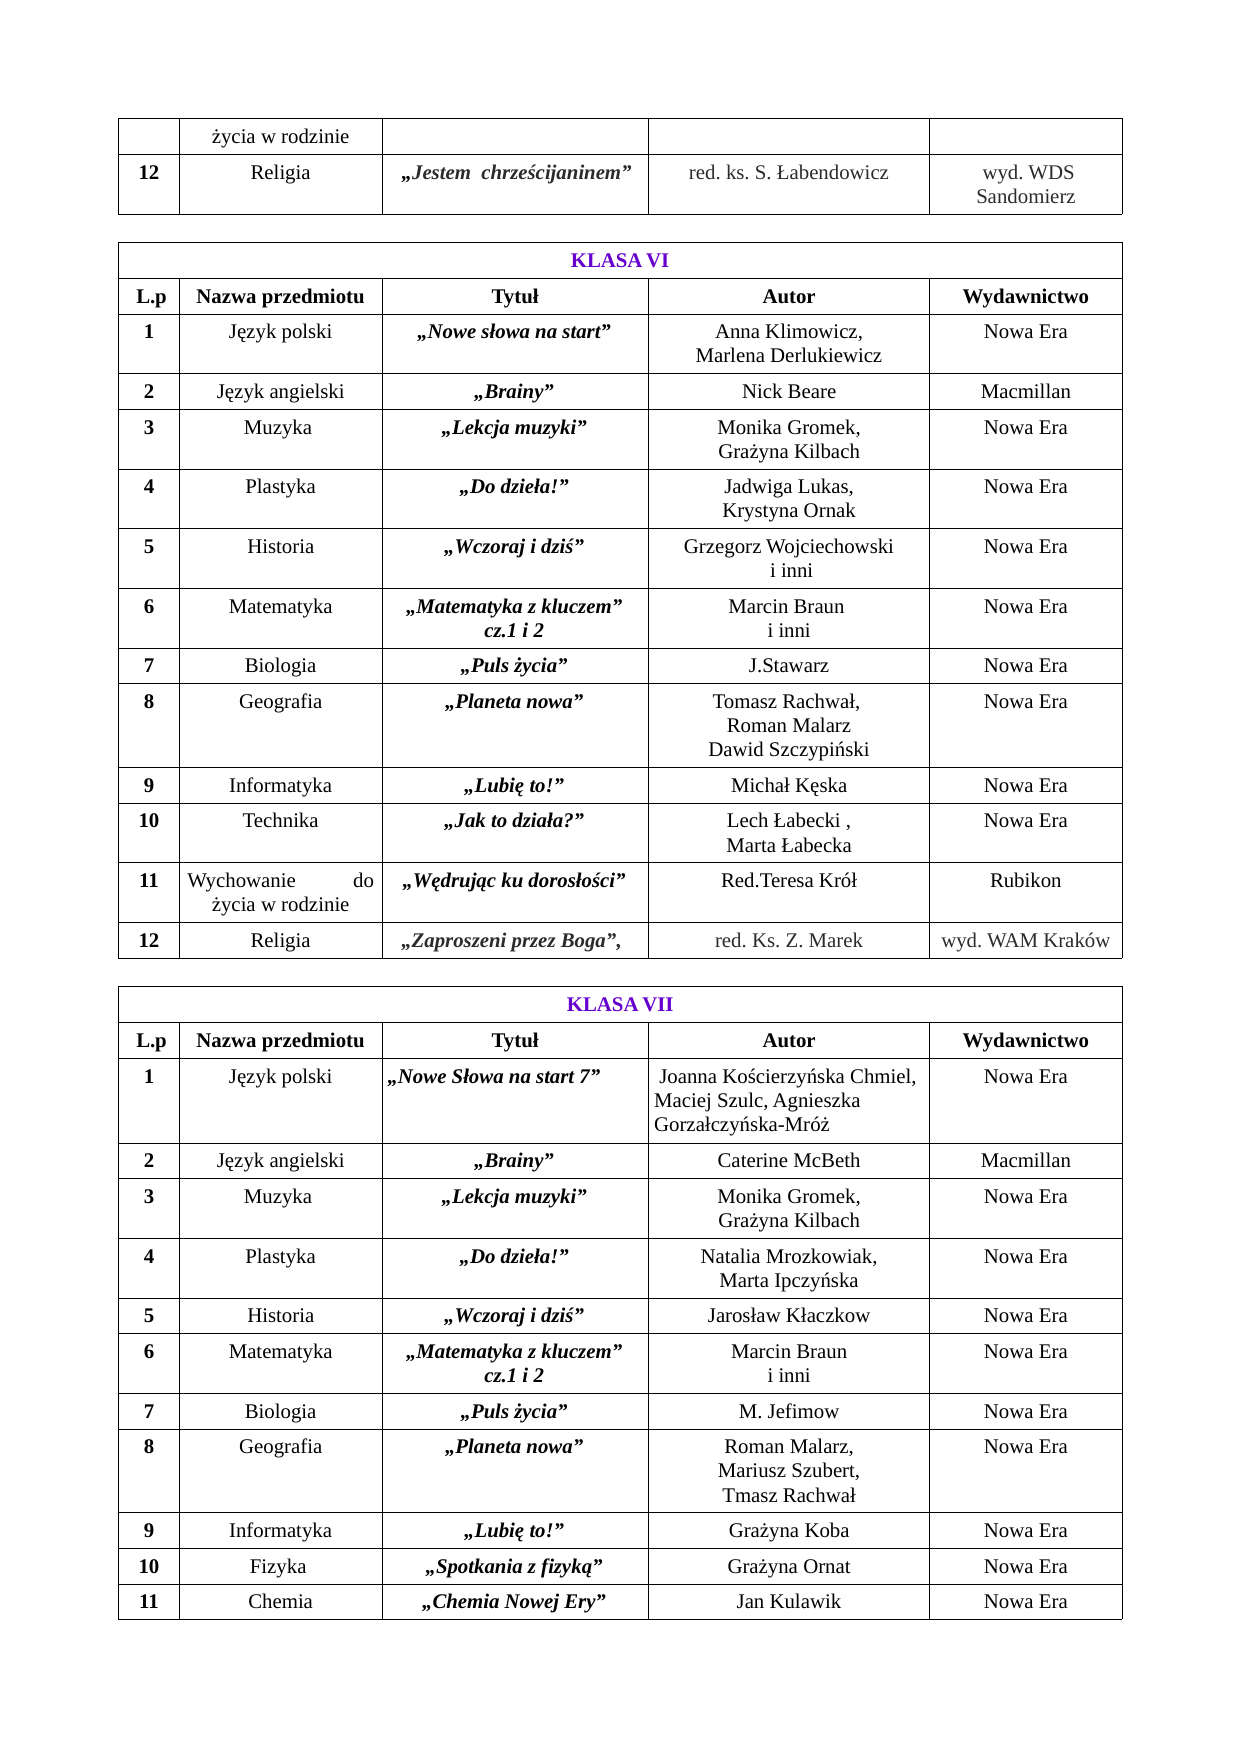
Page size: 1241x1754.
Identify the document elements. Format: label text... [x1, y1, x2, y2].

table_cell Religia [180, 155, 382, 213]
table_cell „Chemia Nowej Ery” [383, 1585, 648, 1619]
table_cell Nowa Era [930, 529, 1122, 588]
table_cell Wydawnictwo [930, 1023, 1122, 1058]
table_cell 1 [119, 1059, 179, 1143]
table_cell Autor [649, 1023, 929, 1058]
table_cell Monika Gromek, Grażyna Kilbach [649, 1179, 929, 1238]
table_cell „Jestem chrześcijaninem” [383, 155, 648, 213]
table_cell Muzyka [180, 410, 382, 468]
table_cell Red.Teresa Krół [649, 863, 929, 922]
table_cell red. Ks. Z. Marek [649, 923, 929, 958]
table_cell Nowa Era [930, 1239, 1122, 1298]
table_cell 6 [119, 1334, 179, 1393]
table_cell 8 [119, 684, 179, 767]
table_cell Roman Malarz, Mariusz Szubert, Tmasz Rachwał [649, 1430, 929, 1512]
table_cell Anna Klimowicz, Marlena Derlukiewicz [649, 315, 929, 373]
table_cell Historia [180, 1299, 382, 1333]
table_cell Nowa Era [930, 1585, 1122, 1619]
table_cell Technika [180, 804, 382, 862]
table_cell Język angielski [180, 1144, 382, 1178]
table_cell 2 [119, 1144, 179, 1178]
table_cell 5 [119, 529, 179, 588]
table_cell Nowa Era [930, 1334, 1122, 1393]
table_cell 4 [119, 470, 179, 528]
table_cell „Planeta nowa” [383, 684, 648, 767]
table_cell 11 [119, 1585, 179, 1619]
table_cell „Planeta nowa” [383, 1430, 648, 1512]
table_header KLASA VII [119, 987, 1122, 1022]
table_cell Historia [180, 529, 382, 588]
table_cell 12 [119, 923, 179, 958]
table_cell 9 [119, 768, 179, 803]
table_cell życia w rodzinie [180, 119, 382, 154]
table_cell „Do dzieła!” [383, 1239, 648, 1298]
table_cell Caterine McBeth [649, 1144, 929, 1178]
table_cell Marcin Braun i inni [649, 1334, 929, 1393]
table_cell „Spotkania z fizyką” [383, 1549, 648, 1583]
table_cell Nowa Era [930, 649, 1122, 683]
table_cell 6 [119, 589, 179, 648]
table_cell „Puls życia” [383, 649, 648, 683]
table_cell Nowa Era [930, 1179, 1122, 1238]
table_cell Nowa Era [930, 684, 1122, 767]
table_cell L.p [119, 1023, 179, 1058]
table_cell 7 [119, 1394, 179, 1428]
table_cell Matematyka [180, 589, 382, 648]
table_cell [649, 119, 929, 154]
table_cell 1 [119, 315, 179, 373]
table_cell Lech Łabecki , Marta Łabecka [649, 804, 929, 862]
table_cell Tytuł [383, 1023, 648, 1058]
table_cell Grzegorz Wojciechowski i inni [649, 529, 929, 588]
table_cell Nick Beare [649, 374, 929, 409]
table_cell „Jak to działa?” [383, 804, 648, 862]
table_cell Michał Kęska [649, 768, 929, 803]
table_cell wyd. WAM Kraków [930, 923, 1122, 958]
table_cell [119, 119, 179, 154]
table_cell [930, 119, 1122, 154]
table_cell Informatyka [180, 1513, 382, 1548]
table_cell 12 [119, 155, 179, 213]
table_cell wyd. WDS Sandomierz [930, 155, 1122, 213]
table_cell Nowa Era [930, 410, 1122, 468]
table_cell 7 [119, 649, 179, 683]
table_cell „Brainy” [383, 374, 648, 409]
table_cell „Brainy” [383, 1144, 648, 1178]
table_cell Autor [649, 279, 929, 313]
table_cell Muzyka [180, 1179, 382, 1238]
table_cell 10 [119, 1549, 179, 1583]
table_cell „Matematyka z kluczem” cz.1 i 2 [383, 589, 648, 648]
table_cell Nowa Era [930, 1513, 1122, 1548]
table_cell J.Stawarz [649, 649, 929, 683]
table_cell Macmillan [930, 1144, 1122, 1178]
table_cell Nowa Era [930, 1430, 1122, 1512]
table_cell Rubikon [930, 863, 1122, 922]
table_cell „Wczoraj i dziś” [383, 529, 648, 588]
table_header KLASA VI [119, 243, 1122, 278]
table_cell „Nowe słowa na start” [383, 315, 648, 373]
table_cell „Wczoraj i dziś” [383, 1299, 648, 1333]
table_cell Plastyka [180, 1239, 382, 1298]
table_cell Nowa Era [930, 1394, 1122, 1428]
table_cell Nowa Era [930, 1299, 1122, 1333]
table_cell Wydawnictwo [930, 279, 1122, 313]
table_cell Joanna Kościerzyńska Chmiel, Maciej Szulc, Agnieszka Gorzałczyńska-Mróż [649, 1059, 929, 1143]
table_cell „Do dzieła!” [383, 470, 648, 528]
table_cell Nowa Era [930, 470, 1122, 528]
table_cell Nowa Era [930, 804, 1122, 862]
table_cell „Lubię to!” [383, 768, 648, 803]
table_cell 10 [119, 804, 179, 862]
table_cell „Nowe Słowa na start 7” [383, 1059, 648, 1143]
table_cell 8 [119, 1430, 179, 1512]
table_cell „Lubię to!” [383, 1513, 648, 1548]
table_cell „Matematyka z kluczem” cz.1 i 2 [383, 1334, 648, 1393]
table_cell Język polski [180, 315, 382, 373]
table_cell Wychowanie do życia w rodzinie [180, 863, 382, 922]
table_cell „Lekcja muzyki” [383, 1179, 648, 1238]
table_cell Marcin Braun i inni [649, 589, 929, 648]
table_cell Język angielski [180, 374, 382, 409]
table_cell Język polski [180, 1059, 382, 1143]
table_cell Informatyka [180, 768, 382, 803]
table_cell 9 [119, 1513, 179, 1548]
table_cell Jarosław Kłaczkow [649, 1299, 929, 1333]
table_cell Nazwa przedmiotu [180, 279, 382, 313]
table_cell Jadwiga Lukas, Krystyna Ornak [649, 470, 929, 528]
table_cell Nazwa przedmiotu [180, 1023, 382, 1058]
table_cell 3 [119, 1179, 179, 1238]
table_cell Geografia [180, 1430, 382, 1512]
table_cell Fizyka [180, 1549, 382, 1583]
table_cell 4 [119, 1239, 179, 1298]
table_cell 3 [119, 410, 179, 468]
table_cell Biologia [180, 1394, 382, 1428]
table_cell [383, 119, 648, 154]
table_cell Religia [180, 923, 382, 958]
table_cell Grażyna Ornat [649, 1549, 929, 1583]
table_cell „Lekcja muzyki” [383, 410, 648, 468]
table_cell Nowa Era [930, 589, 1122, 648]
table_cell Nowa Era [930, 1549, 1122, 1583]
table_cell Chemia [180, 1585, 382, 1619]
table_cell 2 [119, 374, 179, 409]
table_cell Grażyna Koba [649, 1513, 929, 1548]
table_cell Nowa Era [930, 315, 1122, 373]
table_cell Matematyka [180, 1334, 382, 1393]
table_cell Plastyka [180, 470, 382, 528]
table_cell Tomasz Rachwał, Roman Malarz Dawid Szczypiński [649, 684, 929, 767]
table_cell „Puls życia” [383, 1394, 648, 1428]
table_cell „Wędrując ku dorosłości” [383, 863, 648, 922]
table_cell Nowa Era [930, 768, 1122, 803]
table_cell red. ks. S. Łabendowicz [649, 155, 929, 213]
table_cell Tytuł [383, 279, 648, 313]
table_cell L.p [119, 279, 179, 313]
table_cell M. Jefimow [649, 1394, 929, 1428]
table_cell „Zaproszeni przez Boga”, [383, 923, 648, 958]
table_cell Nowa Era [930, 1059, 1122, 1143]
table_cell Biologia [180, 649, 382, 683]
table_cell 5 [119, 1299, 179, 1333]
table_cell Jan Kulawik [649, 1585, 929, 1619]
table_cell Monika Gromek, Grażyna Kilbach [649, 410, 929, 468]
table_cell Geografia [180, 684, 382, 767]
table_cell 11 [119, 863, 179, 922]
table_cell Natalia Mrozkowiak, Marta Ipczyńska [649, 1239, 929, 1298]
table_cell Macmillan [930, 374, 1122, 409]
